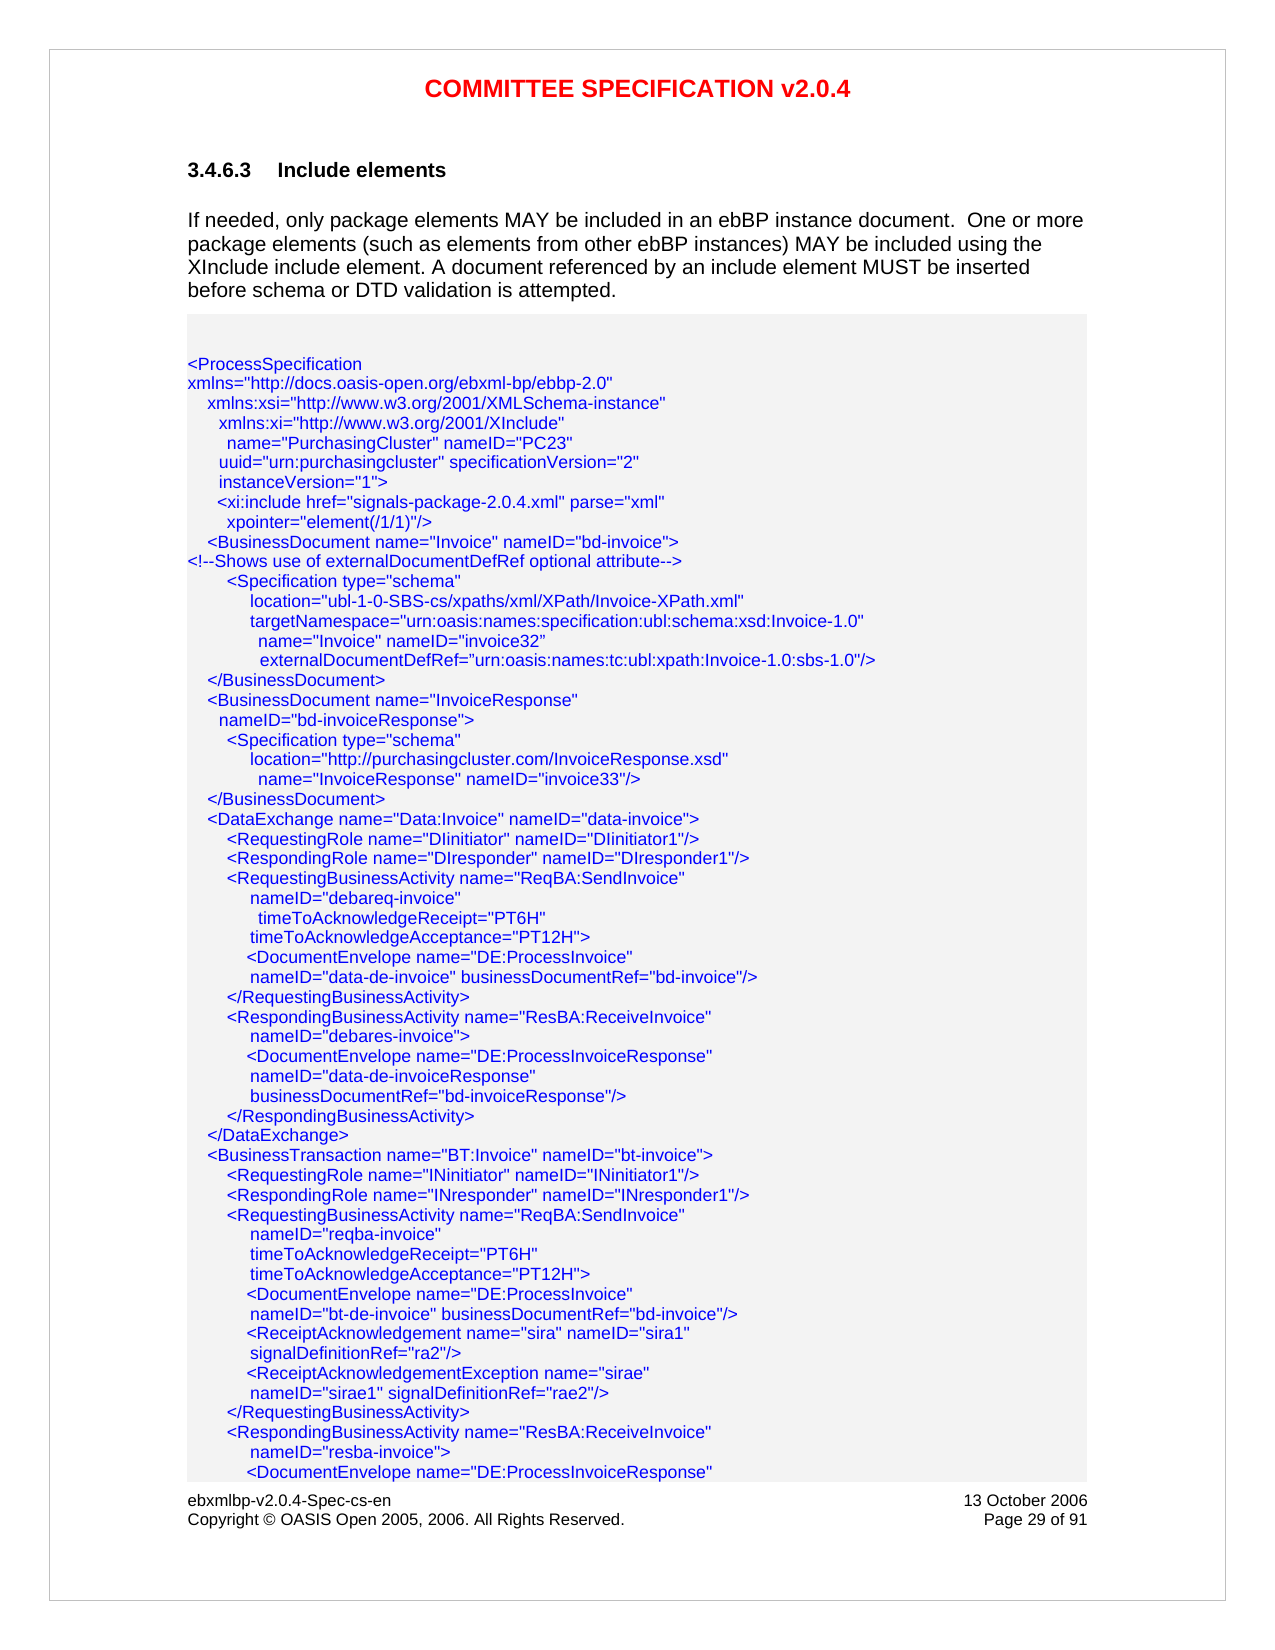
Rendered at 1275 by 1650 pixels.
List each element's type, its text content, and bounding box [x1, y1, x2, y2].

text <BusinessTransaction name="BT:Invoice" nameID="bt-invoice"> [187, 1146, 1087, 1165]
text <RespondingRole name="DIresponder" nameID="DIresponder1"/> [187, 849, 1087, 868]
text </BusinessDocument> [187, 789, 1087, 809]
text name="Invoice" nameID="invoice32” [187, 631, 1087, 651]
text name="PurchasingCluster" nameID="PC23" [187, 433, 1087, 453]
text <RespondingRole name="INresponder" nameID="INresponder1"/> [187, 1185, 1087, 1205]
text <RespondingBusinessActivity name="ResBA:ReceiveInvoice" [187, 1423, 1087, 1442]
text <xi:include href="signals-package-2.0.4.xml" parse="xml" [187, 492, 1087, 512]
text <Specification type="schema" [187, 730, 1087, 750]
text <RespondingBusinessActivity name="ResBA:ReceiveInvoice" [187, 1007, 1087, 1027]
text nameID="sirae1" signalDefinitionRef="rae2"/> [187, 1383, 1087, 1403]
text </DataExchange> [187, 1126, 1087, 1146]
text name="InvoiceResponse" nameID="invoice33"/> [187, 769, 1087, 789]
text <DocumentEnvelope name="DE:ProcessInvoiceResponse" [187, 1462, 1087, 1482]
text location="http://purchasingcluster.com/InvoiceResponse.xsd" [187, 750, 1087, 769]
text location="ubl-1-0-SBS-cs/xpaths/xml/XPath/Invoice-XPath.xml" [187, 591, 1087, 611]
text externalDocumentDefRef=”urn:oasis:names:tc:ubl:xpath:Invoice-1.0:sbs-1.0"/> [187, 651, 1087, 671]
text <RequestingBusinessActivity name="ReqBA:SendInvoice" [187, 1205, 1087, 1225]
text timeToAcknowledgeReceipt="PT6H" [187, 1244, 1087, 1264]
text nameID="data-de-invoice" businessDocumentRef="bd-invoice"/> [187, 967, 1087, 987]
text <RequestingRole name="INinitiator" nameID="INinitiator1"/> [187, 1165, 1087, 1185]
text businessDocumentRef="bd-invoiceResponse"/> [187, 1086, 1087, 1106]
text nameID="reqba-invoice" [187, 1225, 1087, 1244]
text nameID="data-de-invoiceResponse" [187, 1066, 1087, 1086]
text If needed, only package elements MAY be included in an ebBP instance document. One or more package elements (such as elements from other ebBP instances) MAY be included using the XInclude include element. A document referenced by an include element MUST be inserted before schema or DTD validation is attempted. [187, 209, 1087, 302]
text <BusinessDocument name="Invoice" nameID="bd-invoice"> [187, 532, 1087, 552]
text </RespondingBusinessActivity> [187, 1106, 1087, 1126]
text targetNamespace="urn:oasis:names:specification:ubl:schema:xsd:Invoice-1.0" [187, 611, 1087, 631]
text xmlns:xi="http://www.w3.org/2001/XInclude" [187, 413, 1087, 433]
text timeToAcknowledgeAcceptance="PT12H"> [187, 1264, 1087, 1284]
text </RequestingBusinessActivity> [187, 1403, 1087, 1423]
text <BusinessDocument name="InvoiceResponse" [187, 690, 1087, 710]
text nameID="bd-invoiceResponse"> [187, 710, 1087, 730]
text timeToAcknowledgeReceipt="PT6H" [187, 908, 1087, 928]
text instanceVersion="1"> [187, 473, 1087, 492]
text xmlns="http://docs.oasis-open.org/ebxml-bp/ebbp-2.0" [187, 374, 1087, 393]
text uuid="urn:purchasingcluster" specificationVersion="2" [187, 453, 1087, 473]
text <ProcessSpecification [187, 354, 1087, 374]
text </RequestingBusinessActivity> [187, 987, 1087, 1007]
text nameID="debares-invoice"> [187, 1027, 1087, 1047]
text <Specification type="schema" [187, 572, 1087, 591]
text nameID="debareq-invoice" [187, 888, 1087, 908]
text nameID="resba-invoice"> [187, 1442, 1087, 1462]
text <ReceiptAcknowledgement name="sira" nameID="sira1" [187, 1324, 1087, 1343]
text signalDefinitionRef="ra2"/> [187, 1343, 1087, 1363]
text nameID="bt-de-invoice" businessDocumentRef="bd-invoice"/> [187, 1304, 1087, 1324]
text </BusinessDocument> [187, 671, 1087, 690]
text <DocumentEnvelope name="DE:ProcessInvoiceResponse" [187, 1047, 1087, 1066]
text <!--Shows use of externalDocumentDefRef optional attribute--> [187, 552, 1087, 572]
text xpointer="element(/1/1)"/> [187, 512, 1087, 532]
text xmlns:xsi="http://www.w3.org/2001/XMLSchema-instance" [187, 393, 1087, 413]
text <DocumentEnvelope name="DE:ProcessInvoice" [187, 1284, 1087, 1304]
text <DocumentEnvelope name="DE:ProcessInvoice" [187, 948, 1087, 967]
text <RequestingRole name="DIinitiator" nameID="DIinitiator1"/> [187, 829, 1087, 849]
subtitle Include elements [187, 158, 1087, 205]
text <RequestingBusinessActivity name="ReqBA:SendInvoice" [187, 868, 1087, 888]
text <ReceiptAcknowledgementException name="sirae" [187, 1363, 1087, 1383]
text <DataExchange name="Data:Invoice" nameID="data-invoice"> [187, 809, 1087, 829]
text timeToAcknowledgeAcceptance="PT12H"> [187, 928, 1087, 948]
